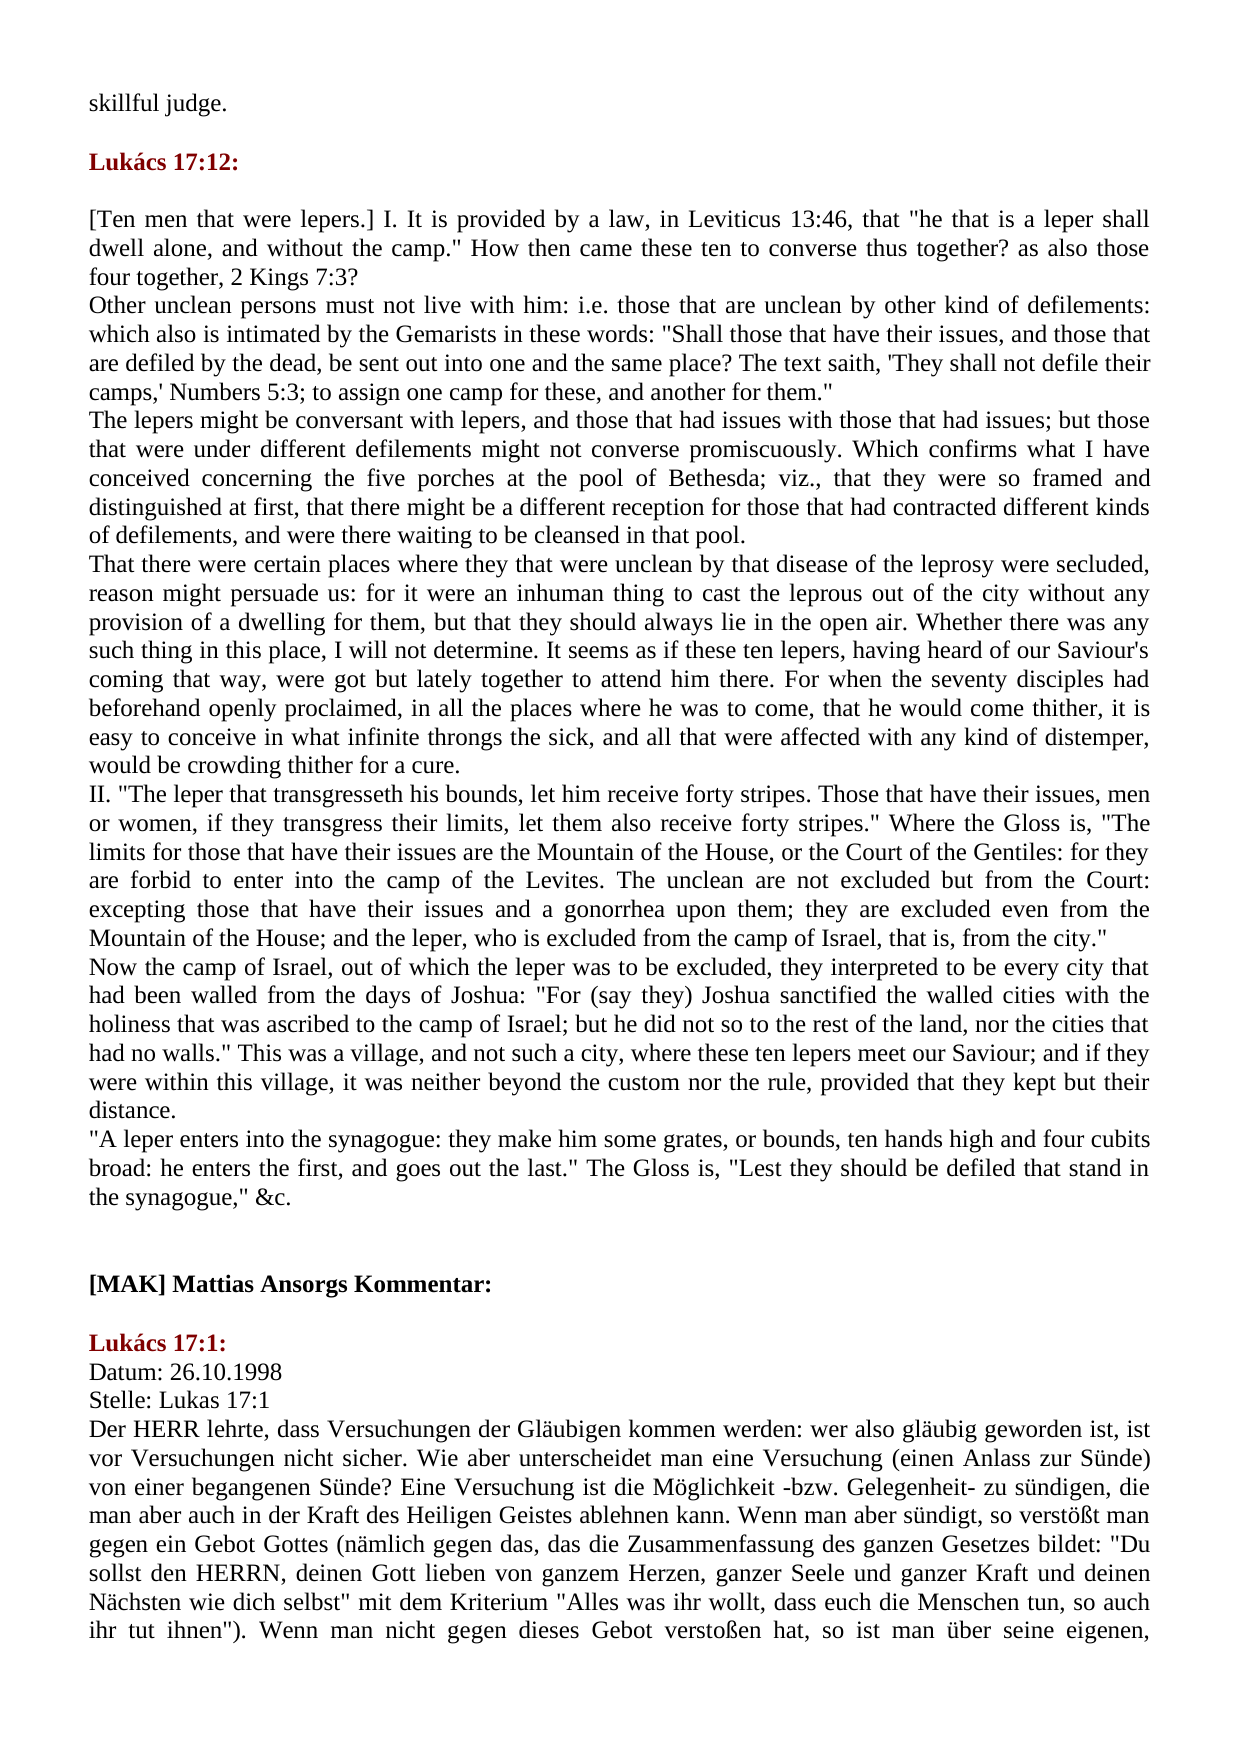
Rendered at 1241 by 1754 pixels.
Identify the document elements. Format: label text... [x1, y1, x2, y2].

text Now the camp of Israel, out of which the leper was to be excluded, they interpreted to be every city that had been walled from the days of Joshua: "For (say they) Joshua sanctified the walled cities with the holiness that was ascribed to the camp of Israel; but he did not so to the rest of the land, nor the cities that had no walls." This was a village, and not such a city, where these ten lepers meet our Saviour; and if they were within this village, it was neither beyond the custom nor the rule, provided that they kept but their distance. [88, 952, 1152, 1124]
text Datum: 26.10.1998 Stelle: Lukas 17:1 Der HERR lehrte, dass Versuchungen der Gläubigen kommen werden: wer also gläubig geworden ist, ist vor Versuchungen nicht sicher. Wie aber unterscheidet man eine Versuchung (einen Anlass zur Sünde) von einer begangenen Sünde? Eine Versuchung ist die Möglichkeit -bzw. Gelegenheit- zu sündigen, die man aber auch in der Kraft des Heiligen Geistes ablehnen kann. Wenn man aber sündigt, so verstößt man gegen ein Gebot Gottes (nämlich gegen das, das die Zusammenfassung des ganzen Gesetzes bildet: "Du sollst den HERRN, deinen Gott lieben von ganzem Herzen, ganzer Seele und ganzer Kraft und deinen Nächsten wie dich selbst" mit dem Kriterium "Alles was ihr wollt, dass euch die Menschen tun, so auch ihr tut ihnen"). Wenn man nicht gegen dieses Gebot verstoßen hat, so ist man über seine eigenen, [88, 1357, 1152, 1644]
text The lepers might be conversant with lepers, and those that had issues with those that had issues; but those that were under different defilements might not converse promiscuously. Which confirms what I have conceived concerning the five porches at the pool of Bethesda; viz., that they were so framed and distinguished at first, that there might be a different reception for those that had contracted different kinds of defilements, and were there waiting to be cleansed in that pool. [88, 406, 1152, 549]
text "A leper enters into the synagogue: they make him some grates, or bounds, ten hands high and four cubits broad: he enters the first, and goes out the last." The Gloss is, "Lest they should be defiled that stand in the synagogue," &c. [88, 1124, 1152, 1211]
text II. "The leper that transgresseth his bounds, let him receive forty stripes. Those that have their issues, men or women, if they transgress their limits, let them also receive forty stripes." Where the Gloss is, "The limits for those that have their issues are the Mountain of the House, or the Court of the Gentiles: for they are forbid to enter into the camp of the Levites. The unclean are not excluded but from the Court: excepting those that have their issues and a gonorrhea upon them; they are excluded even from the Mountain of the House; and the leper, who is excluded from the camp of Israel, that is, from the city." [88, 779, 1152, 952]
text Lukács 17:12: [88, 147, 1152, 176]
text [Ten men that were lepers.] I. It is provided by a law, in Leviticus 13:46, that "he that is a leper shall dwell alone, and without the camp." How then came these ten to converse thus together? as also those four together, 2 Kings 7:3? [88, 204, 1152, 291]
text Lukács 17:1: [88, 1328, 1152, 1357]
text Other unclean persons must not live with him: i.e. those that are unclean by other kind of defilements: which also is intimated by the Gemarists in these words: "Shall those that have their issues, and those that are defiled by the dead, be sent out into one and the same place? The text saith, 'They shall not defile their camps,' Numbers 5:3; to assign one camp for these, and another for them." [88, 291, 1152, 406]
text skillful judge. [88, 88, 1152, 117]
text [MAK] Mattias Ansorgs Kommentar: [88, 1269, 1152, 1298]
text That there were certain places where they that were unclean by that disease of the leprosy were secluded, reason might persuade us: for it were an inhuman thing to cast the leprous out of the city without any provision of a dwelling for them, but that they should always lie in the open air. Whether there was any such thing in this place, I will not determine. It seems as if these ten lepers, having heard of our Saviour's coming that way, were got but lately together to attend him there. For when the seventy disciples had beforehand openly proclaimed, in all the places where he was to come, that he would come thither, it is easy to conceive in what infinite throngs the sick, and all that were affected with any kind of distemper, would be crowding thither for a cure. [88, 549, 1152, 779]
